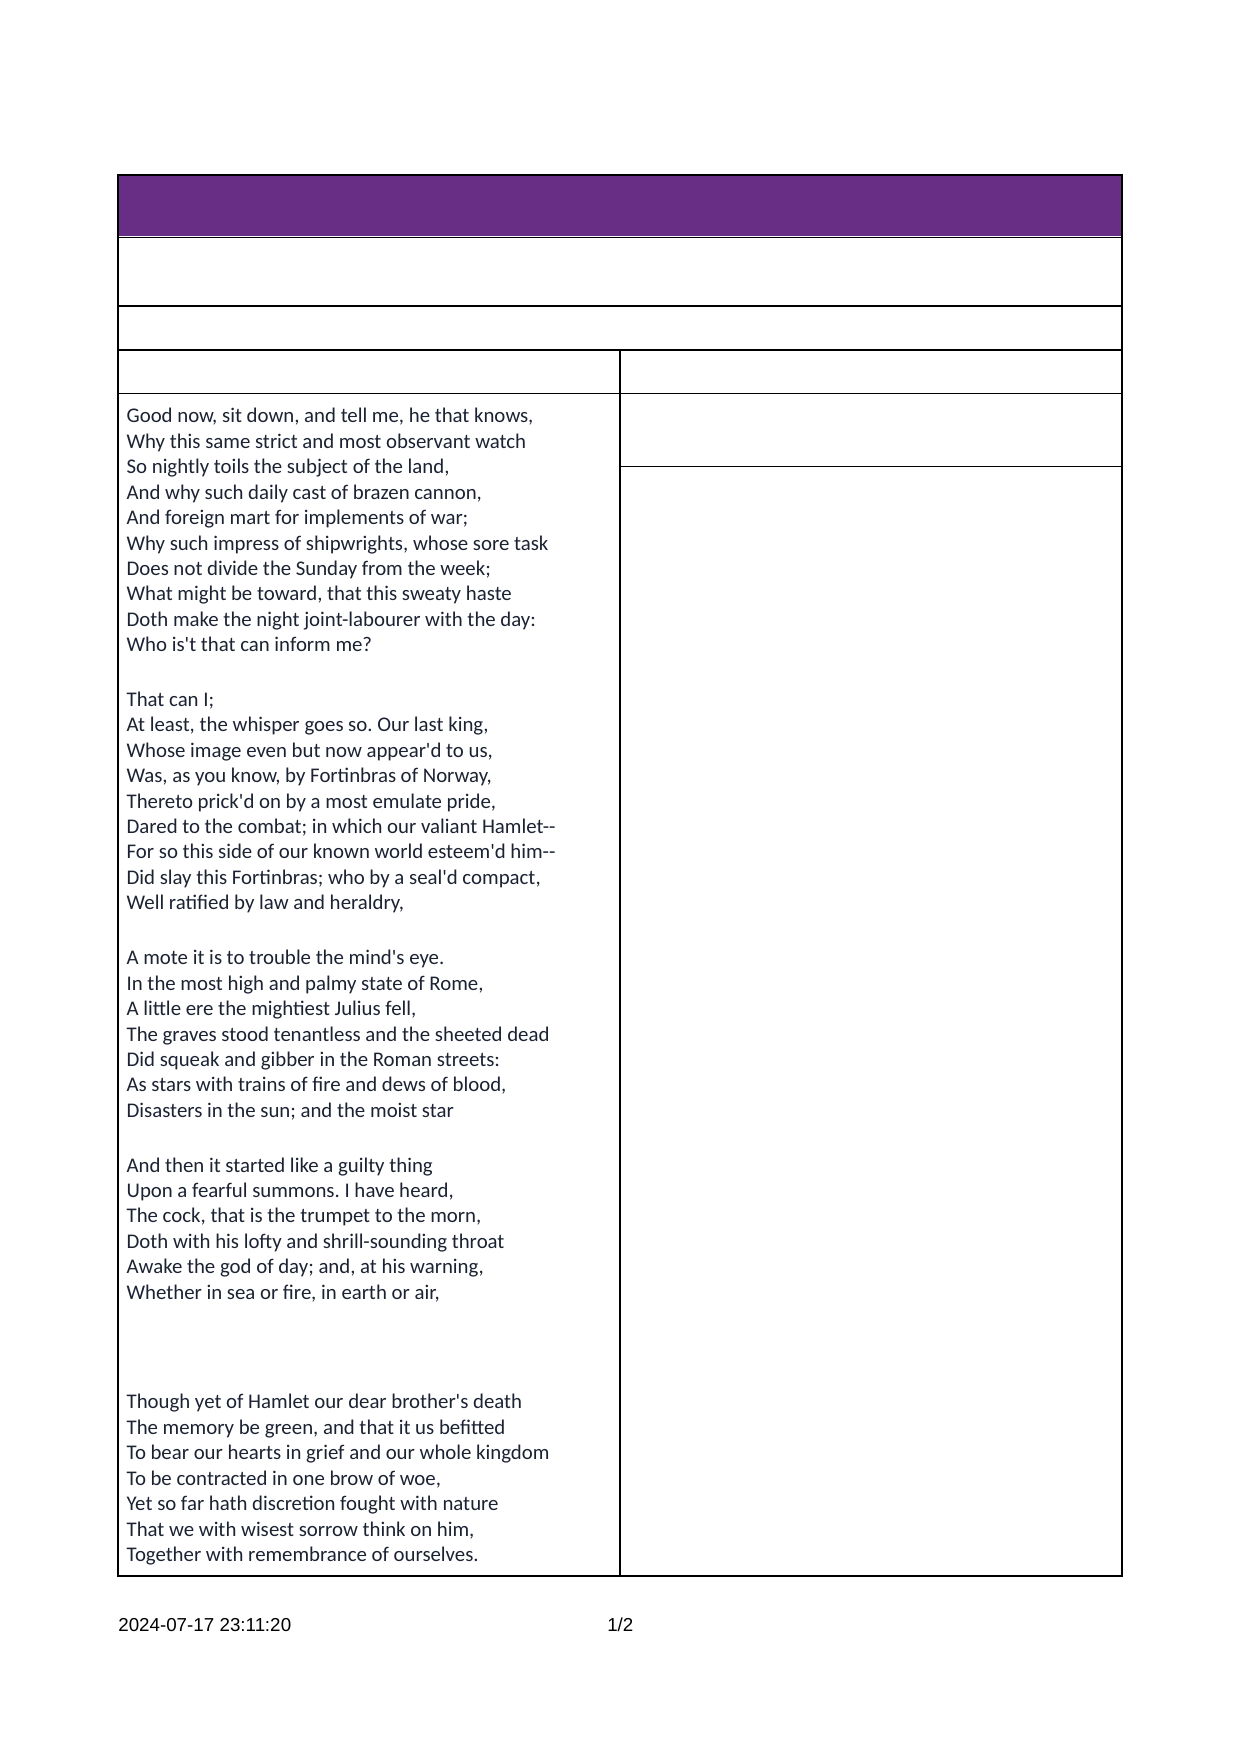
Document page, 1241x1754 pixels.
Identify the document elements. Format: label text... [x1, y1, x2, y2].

table_header [119, 176, 1121, 236]
table_cell Good now, sit down, and tell me, he that knows, Why this same strict and most observant watch So nightly toils the subject of the land, And why such daily cast of brazen cannon, And foreign mart for implements of war; Why such impress of shipwrights, whose sore task Does not divide the Sunday from the week; What might be toward, that this sweaty haste Doth make the night joint-labourer with the day: Who is't that can inform me? That can I; At least, the whisper goes so. Our last king, Whose image even but now appear'd to us, Was, as you know, by Fortinbras of Norway, Thereto prick'd on by a most emulate pride, Dared to the combat; in which our valiant Hamlet-- For so this side of our known world esteem'd him-- Did slay this Fortinbras; who by a seal'd compact, Well ratified by law and heraldry, A mote it is to trouble the mind's eye. In the most high and palmy state of Rome, A little ere the mightiest Julius fell, The graves stood tenantless and the sheeted dead Did squeak and gibber in the Roman streets: As stars with trains of fire and dews of blood, Disasters in the sun; and the moist star And then it started like a guilty thing Upon a fearful summons. I have heard, The cock, that is the trumpet to the morn, Doth with his lofty and shrill-sounding throat Awake the god of day; and, at his warning, Whether in sea or fire, in earth or air, Though yet of Hamlet our dear brother's death The memory be green, and that it us befitted To bear our hearts in grief and our whole kingdom To be contracted in one brow of woe, Yet so far hath discretion fought with nature That we with wisest sorrow think on him, Together with remembrance of ourselves. Therefore our sometime sister, now our queen, The imperial jointress to this warlike state, Have we, as 'twere with a defeated joy,-- With an auspicious and a dropping eye, With mirth in funeral and with dirge in marriage, In equal scale weighing delight and dole,-- Taken to wife: nor have we herein barr'd Your better wisdoms, which have freely gone With this affair along. For all, our thanks. Now follows, that you know, young Fortinbras, Holding a weak supposal of our worth, Or thinking by our late dear brother's death Our state to be disjoint and out of frame, Colleagued with the dream of his advantage, He hath not fail'd to pester us with message, Importing the surrender of those lands Lost by his father, with all bonds of law, The extravagant and erring spirit hies To his confine: and of the truth herein This present object made probation. Additionally, intern [119, 394, 619, 1575]
table_cell [621, 394, 1121, 466]
table_cell [621, 351, 1121, 393]
table_cell [119, 351, 619, 393]
table_cell [621, 467, 1121, 1575]
table_cell [119, 307, 1121, 349]
table_cell [119, 238, 1121, 305]
